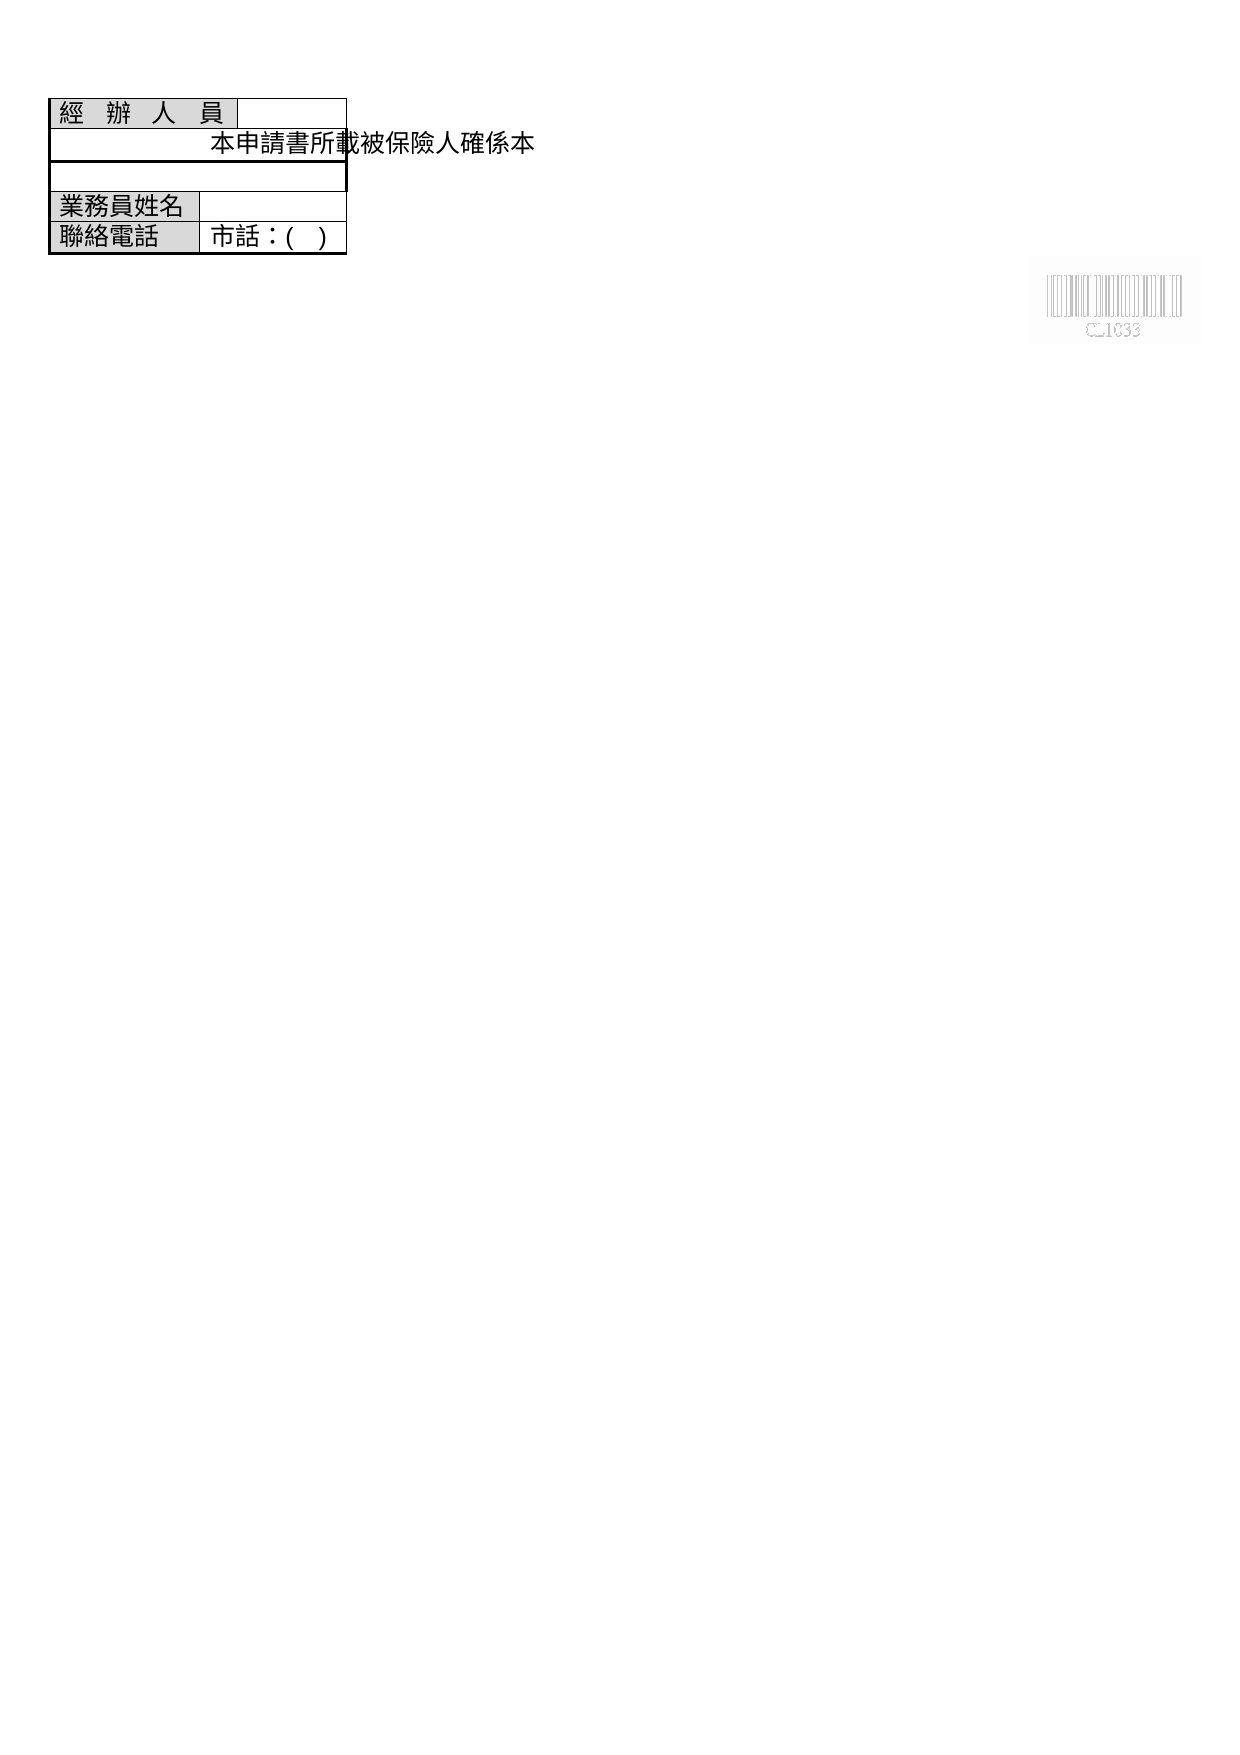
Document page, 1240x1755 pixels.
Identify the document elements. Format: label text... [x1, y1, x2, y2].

table_cell (*)服務人員（業務員）基本資料 [51, 163, 345, 191]
table_cell 聯絡電話 [51, 222, 199, 252]
table_cell 業務員姓名 [51, 192, 199, 221]
table_cell 簽章 [238, 99, 346, 128]
text (二頁之一) [233, 285, 347, 314]
table_cell [200, 192, 346, 221]
table_cell 市話：( ) 分機 [200, 222, 346, 252]
table_cell 本申請書所載被保險人確係本校學生並已參加學生團體保險，特此聲明 [51, 129, 345, 159]
table_cell 經 辦 人 員 [51, 99, 237, 128]
